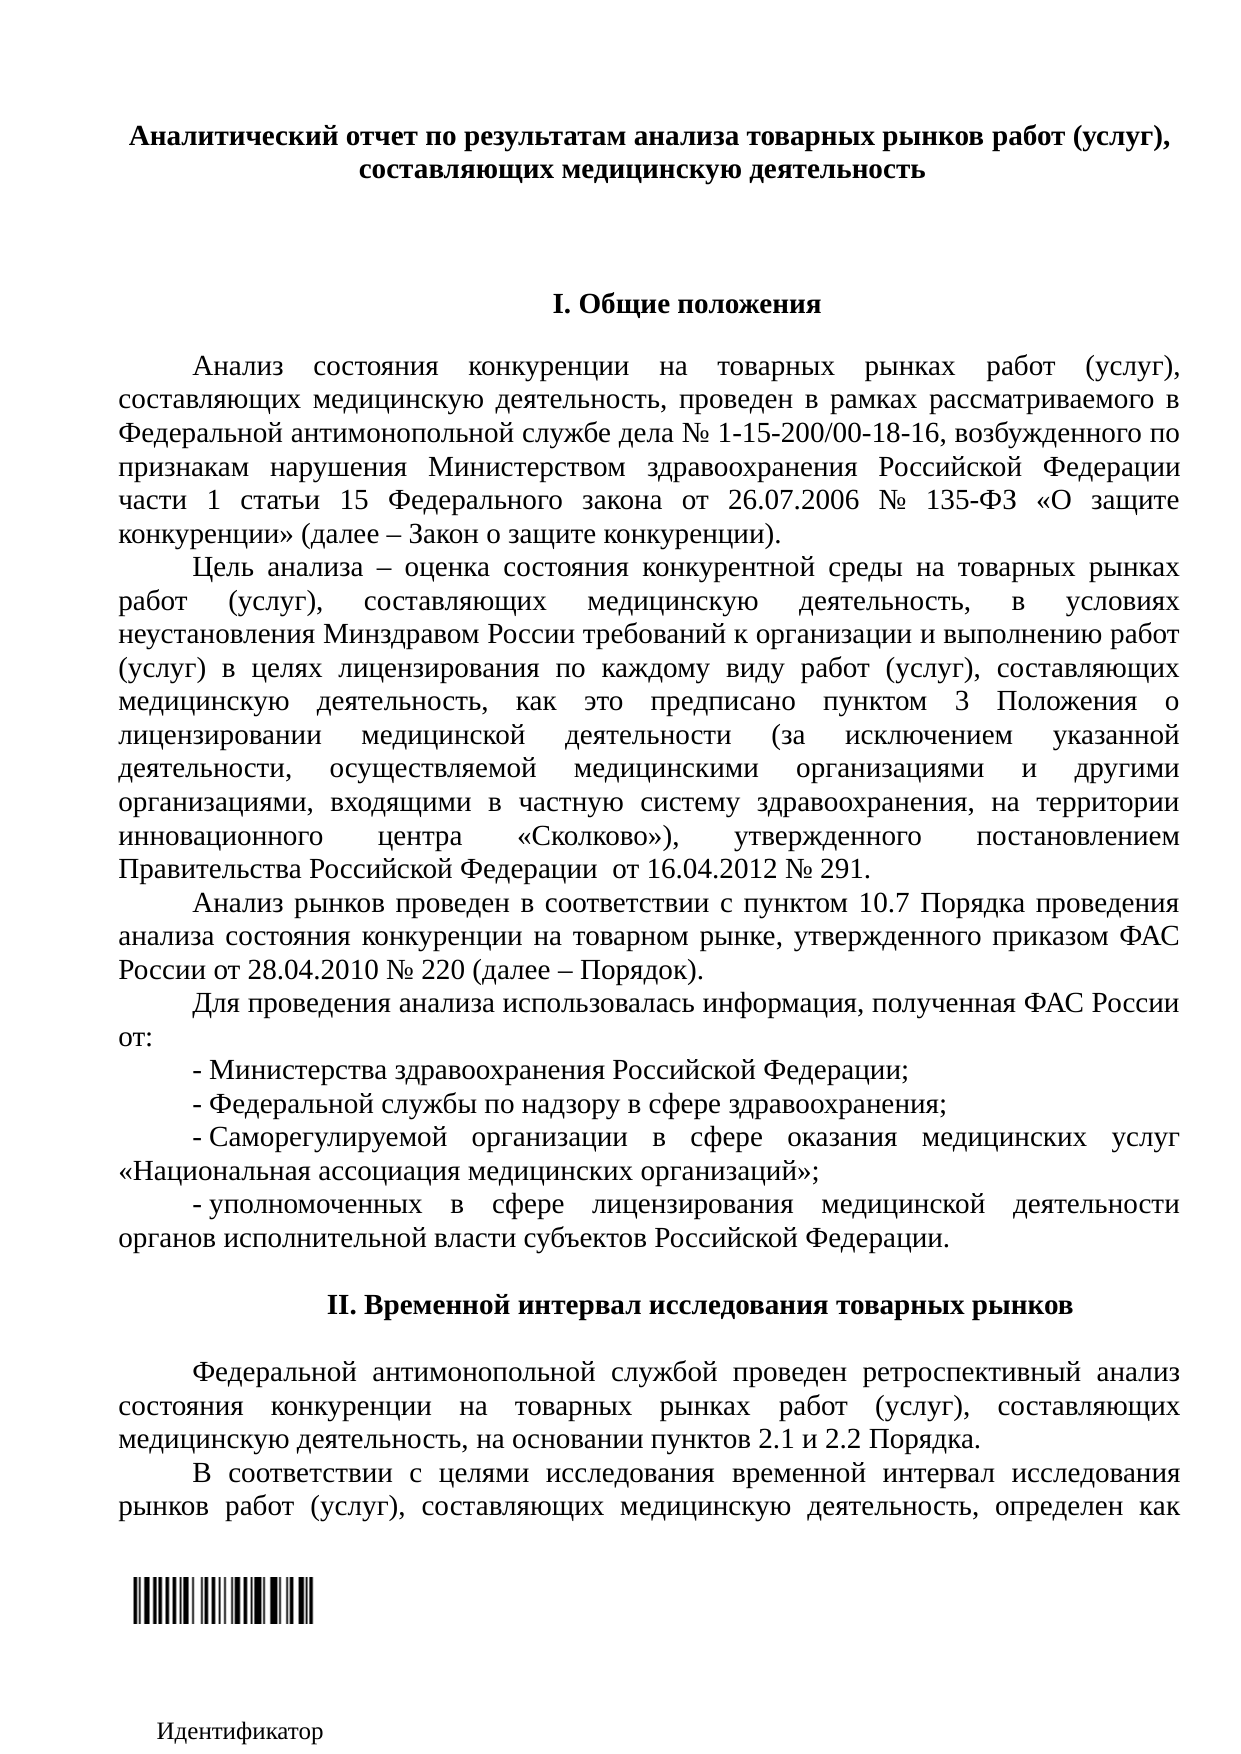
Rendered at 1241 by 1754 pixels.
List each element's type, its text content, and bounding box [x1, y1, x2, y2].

text Анализ состояния конкуренции на товарных рынках работ (услуг), составляющих медицинскую деятельность, проведен в рамках рассматриваемого в Федеральной антимонопольной службе дела № 1-15-200/00-18-16, возбужденного по признакам нарушения Министерством здравоохранения Российской Федерации части 1 статьи 15 Федерального закона от 26.07.2006 № 135-ФЗ «О защите конкуренции» (далее – Закон о защите конкуренции). [118, 348, 1181, 549]
text Анализ рынков проведен в соответствии с пунктом 10.7 Порядка проведения анализа состояния конкуренции на товарном рынке, утвержденного приказом ФАС России от 28.04.2010 № 220 (далее – Порядок). [118, 885, 1181, 985]
text Для проведения анализа использовалась информация, полученная ФАС России от: [118, 985, 1181, 1052]
text - Саморегулируемой организации в сфере оказания медицинских услуг «Национальная ассоциация медицинских организаций»; [118, 1119, 1181, 1187]
text Аналитический отчет по результатам анализа товарных рынков работ (услуг), составляющих медицинскую деятельность [118, 118, 1181, 185]
picture [118, 1577, 331, 1624]
text I. Общие положения [193, 286, 1181, 319]
text - Федеральной службы по надзору в сфере здравоохранения; [118, 1086, 1181, 1119]
text - уполномоченных в сфере лицензирования медицинской деятельности органов исполнительной власти субъектов Российской Федерации. [118, 1187, 1181, 1254]
text Цель анализа – оценка состояния конкурентной среды на товарных рынках работ (услуг), составляющих медицинскую деятельность, в условиях неустановления Минздравом России требований к организации и выполнению работ (услуг) в целях лицензирования по каждому виду работ (услуг), составляющих медицинскую деятельность, как это предписано пунктом 3 Положения о лицензировании медицинской деятельности (за исключением указанной деятельности, осуществляемой медицинскими организациями и другими организациями, входящими в частную систему здравоохранения, на территории инновационного центра «Сколково»), утвержденного постановлением Правительства Российской Федерации от 16.04.2012 № 291. [118, 549, 1181, 885]
text Федеральной антимонопольной службой проведен ретроспективный анализ состояния конкуренции на товарных рынках работ (услуг), составляющих медицинскую деятельность, на основании пунктов 2.1 и 2.2 Порядка. [118, 1354, 1181, 1455]
text В соответствии с целями исследования временной интервал исследования рынков работ (услуг), составляющих медицинскую деятельность, определен как [118, 1455, 1181, 1522]
text II. Временной интервал исследования товарных рынков [220, 1287, 1181, 1321]
text - Министерства здравоохранения Российской Федерации; [118, 1052, 1181, 1086]
